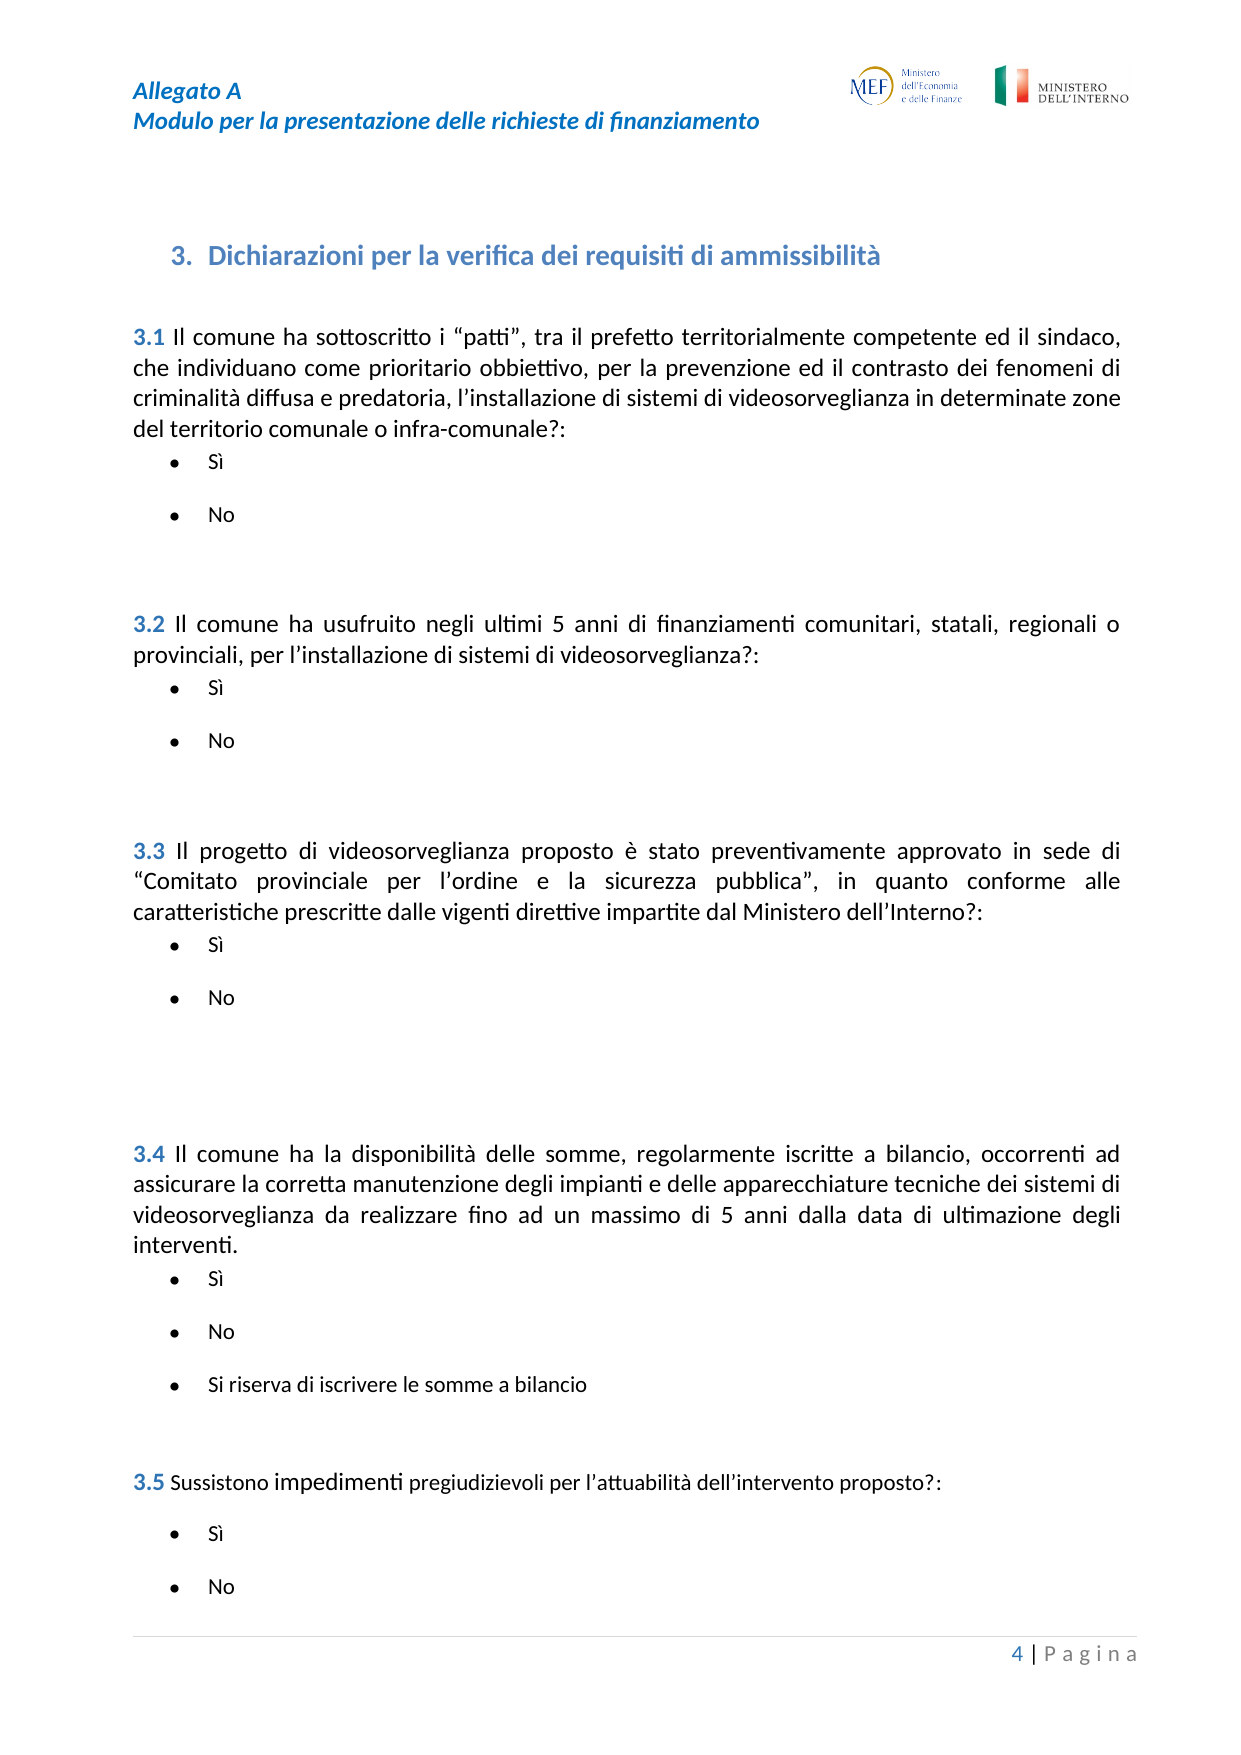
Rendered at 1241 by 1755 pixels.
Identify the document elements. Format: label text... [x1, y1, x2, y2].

list Sì [170, 443, 1137, 478]
text 3.4 Il comune ha la disponibilità delle somme, regolarmente iscritte a bilancio, occorrenti ad assicurare la corretta manutenzione degli impianti e delle apparecchiature tecniche dei sistemi di videosorveglianza da realizzare fino ad un massimo di 5 anni dalla data di ultimazione degli interventi. [133, 1138, 1122, 1260]
list No [170, 1313, 1137, 1347]
list Sì [170, 670, 1137, 704]
list Sì [170, 926, 1137, 960]
text 3.2 Il comune ha usufruito negli ultimi 5 anni di finanziamenti comunitari, statali, regionali o provinciali, per l’installazione di sistemi di videosorveglianza?: [133, 609, 1122, 670]
list No [170, 979, 1137, 1013]
list Si riserva di iscrivere le somme a bilancio [170, 1366, 1137, 1400]
text 3.5 Sussistono impedimenti pregiudizievoli per l’attuabilità dell’intervento proposto?: [133, 1466, 1137, 1496]
list Dichiarazioni per la verifica dei requisiti di ammissibilità [170, 237, 1137, 273]
list No [170, 1568, 1137, 1602]
list No [170, 723, 1137, 757]
text 3.3 Il progetto di videosorveglianza proposto è stato preventivamente approvato in sede di “Comitato provinciale per l’ordine e la sicurezza pubblica”, in quanto conforme alle caratteristiche prescritte dalle vigenti direttive impartite dal Ministero dell’Interno?: [133, 835, 1122, 926]
list Sì [170, 1260, 1137, 1294]
list No [170, 497, 1137, 531]
list Sì [170, 1515, 1137, 1549]
text 3.1 Il comune ha sottoscritto i “patti”, tra il prefetto territorialmente competente ed il sindaco, che individuano come prioritario obbiettivo, per la prevenzione ed il contrasto dei fenomeni di criminalità diffusa e predatoria, l’installazione di sistemi di videosorveglianza in determinate zone del territorio comunale o infra-comunale?: [133, 321, 1122, 443]
